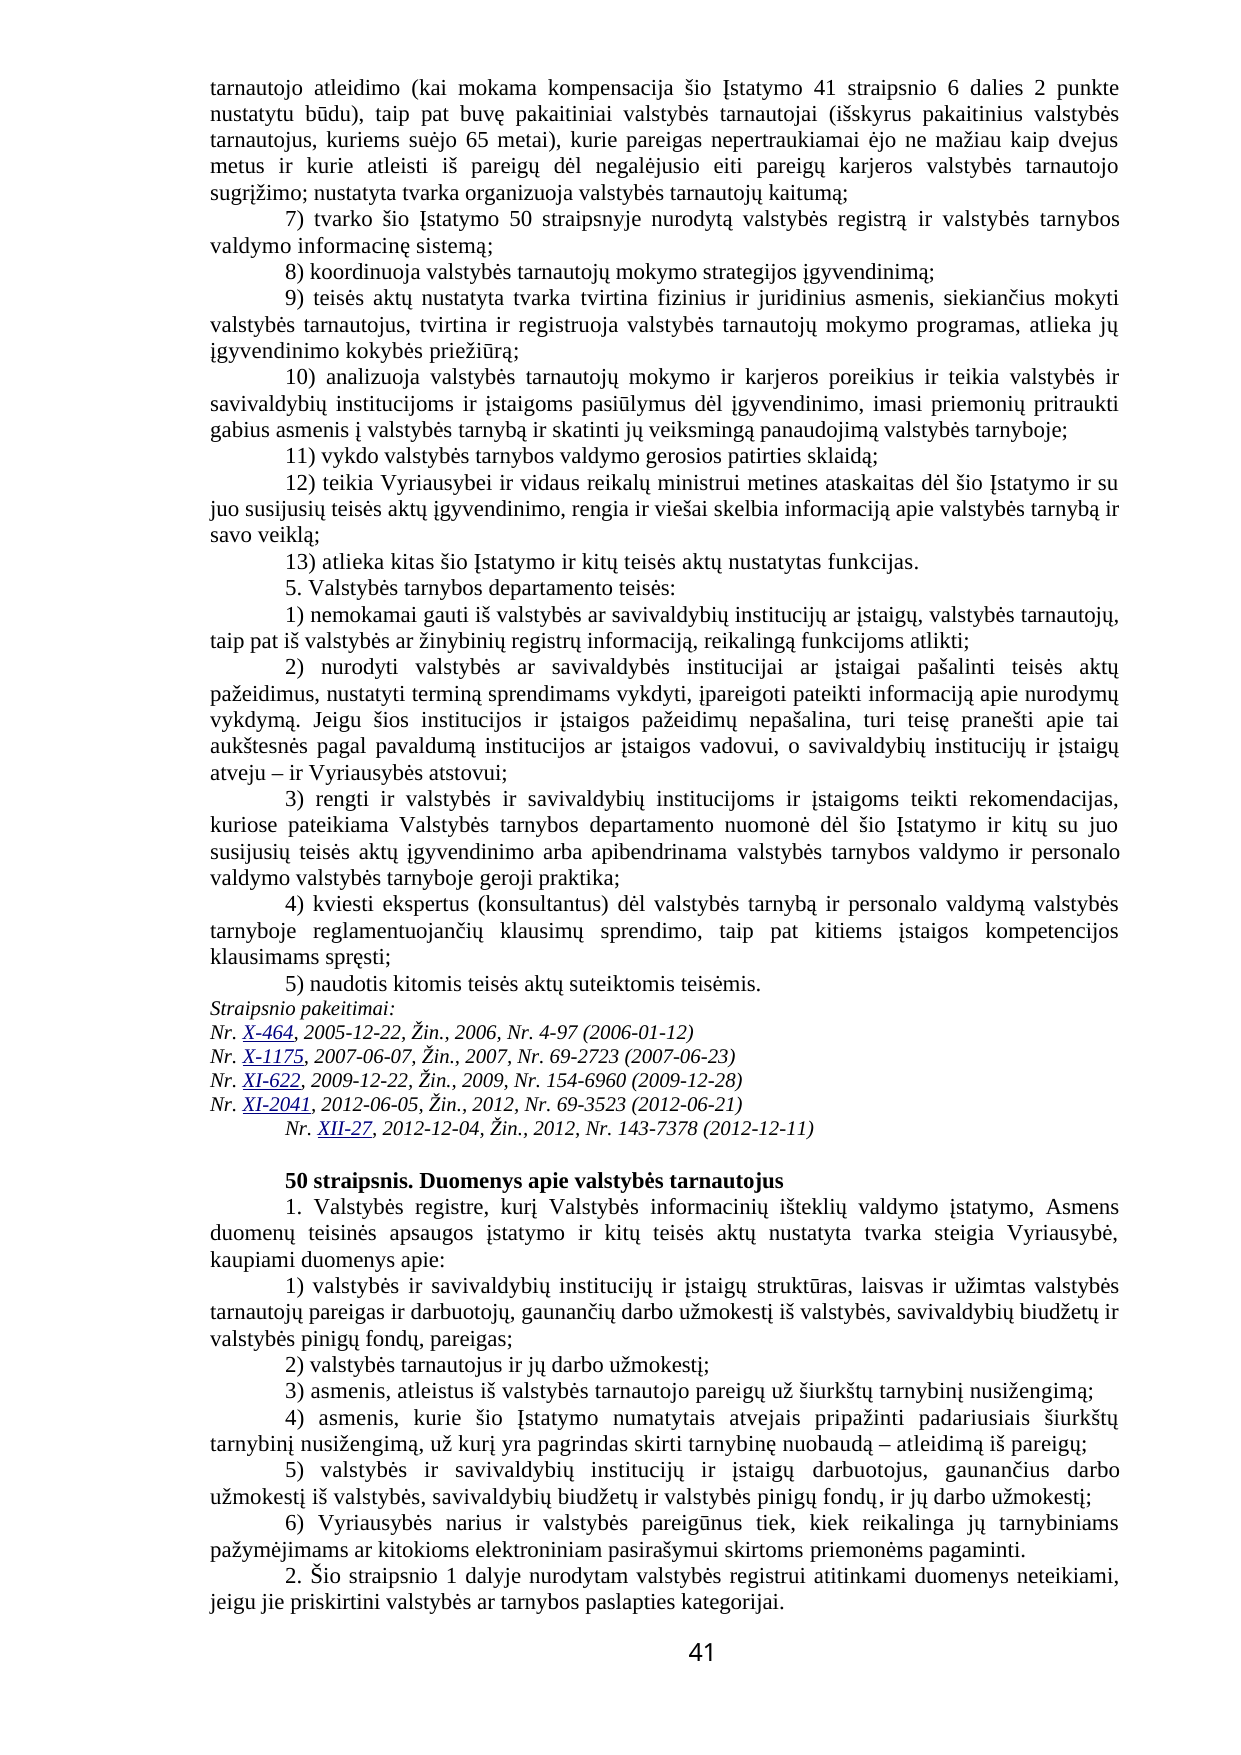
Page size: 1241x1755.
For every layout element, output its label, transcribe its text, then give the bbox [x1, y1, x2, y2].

text 7) tvarko šio Įstatymo 50 straipsnyje nurodytą valstybės registrą ir valstybės tarnybos valdymo informacinę sistemą; [210, 205, 1120, 258]
text Nr. XI-2041, 2012-06-05, Žin., 2012, Nr. 69-3523 (2012-06-21) [210, 1092, 1120, 1116]
text 9) teisės aktų nustatyta tvarka tvirtina fizinius ir juridinius asmenis, siekiančius mokyti valstybės tarnautojus, tvirtina ir registruoja valstybės tarnautojų mokymo programas, atlieka jų įgyvendinimo kokybės priežiūrą; [210, 284, 1120, 363]
text 2) valstybės tarnautojus ir jų darbo užmokestį; [210, 1351, 1120, 1377]
text 10) analizuoja valstybės tarnautojų mokymo ir karjeros poreikius ir teikia valstybės ir savivaldybių institucijoms ir įstaigoms pasiūlymus dėl įgyvendinimo, imasi priemonių pritraukti gabius asmenis į valstybės tarnybą ir skatinti jų veiksmingą panaudojimą valstybės tarnyboje; [210, 363, 1120, 442]
text 5) valstybės ir savivaldybių institucijų ir įstaigų darbuotojus, gaunančius darbo užmokestį iš valstybės, savivaldybių biudžetų ir valstybės pinigų fondų, ir jų darbo užmokestį; [210, 1457, 1120, 1509]
text Nr. XII-27, 2012-12-04, Žin., 2012, Nr. 143-7378 (2012-12-11) [210, 1116, 1120, 1140]
text 50 straipsnis. Duomenys apie valstybės tarnautojus [210, 1167, 1120, 1193]
text 1) valstybės ir savivaldybių institucijų ir įstaigų struktūras, laisvas ir užimtas valstybės tarnautojų pareigas ir darbuotojų, gaunančių darbo užmokestį iš valstybės, savivaldybių biudžetų ir valstybės pinigų fondų, pareigas; [210, 1272, 1120, 1351]
text 8) koordinuoja valstybės tarnautojų mokymo strategijos įgyvendinimą; [210, 258, 1120, 284]
text 1) nemokamai gauti iš valstybės ar savivaldybių institucijų ar įstaigų, valstybės tarnautojų, taip pat iš valstybės ar žinybinių registrų informaciją, reikalingą funkcijoms atlikti; [210, 601, 1120, 653]
text Nr. X-464, 2005-12-22, Žin., 2006, Nr. 4-97 (2006-01-12) [210, 1020, 1120, 1044]
text 4) asmenis, kurie šio Įstatymo numatytais atvejais pripažinti padariusiais šiurkštų tarnybinį nusižengimą, už kurį yra pagrindas skirti tarnybinę nuobaudą – atleidimą iš pareigų; [210, 1404, 1120, 1457]
text Nr. X-1175, 2007-06-07, Žin., 2007, Nr. 69-2723 (2007-06-23) [210, 1044, 1120, 1068]
text 13) atlieka kitas šio Įstatymo ir kitų teisės aktų nustatytas funkcijas. [210, 548, 1120, 574]
text 6) Vyriausybės narius ir valstybės pareigūnus tiek, kiek reikalinga jų tarnybiniams pažymėjimams ar kitokioms elektroniniam pasirašymui skirtoms priemonėms pagaminti. [210, 1509, 1120, 1562]
text 2) nurodyti valstybės ar savivaldybės institucijai ar įstaigai pašalinti teisės aktų pažeidimus, nustatyti terminą sprendimams vykdyti, įpareigoti pateikti informaciją apie nurodymų vykdymą. Jeigu šios institucijos ir įstaigos pažeidimų nepašalina, turi teisę pranešti apie tai aukštesnės pagal pavaldumą institucijos ar įstaigos vadovui, o savivaldybių institucijų ir įstaigų atveju – ir Vyriausybės atstovui; [210, 653, 1120, 785]
text Straipsnio pakeitimai: [210, 996, 1126, 1020]
text 3) asmenis, atleistus iš valstybės tarnautojo pareigų už šiurkštų tarnybinį nusižengimą; [210, 1377, 1120, 1404]
text tarnautojo atleidimo (kai mokama kompensacija šio Įstatymo 41 straipsnio 6 dalies 2 punkte nustatytu būdu), taip pat buvę pakaitiniai valstybės tarnautojai (išskyrus pakaitinius valstybės tarnautojus, kuriems suėjo 65 metai), kurie pareigas nepertraukiamai ėjo ne mažiau kaip dvejus metus ir kurie atleisti iš pareigų dėl negalėjusio eiti pareigų karjeros valstybės tarnautojo sugrįžimo; nustatyta tvarka organizuoja valstybės tarnautojų kaitumą; [210, 73, 1120, 205]
text 4) kviesti ekspertus (konsultantus) dėl valstybės tarnybą ir personalo valdymą valstybės tarnyboje reglamentuojančių klausimų sprendimo, taip pat kitiems įstaigos kompetencijos klausimams spręsti; [210, 891, 1120, 969]
text 12) teikia Vyriausybei ir vidaus reikalų ministrui metines ataskaitas dėl šio Įstatymo ir su juo susijusių teisės aktų įgyvendinimo, rengia ir viešai skelbia informaciją apie valstybės tarnybą ir savo veiklą; [210, 469, 1120, 548]
text Nr. XI-622, 2009-12-22, Žin., 2009, Nr. 154-6960 (2009-12-28) [210, 1068, 1120, 1092]
text 2. Šio straipsnio 1 dalyje nurodytam valstybės registrui atitinkami duomenys neteikiami, jeigu jie priskirtini valstybės ar tarnybos paslapties kategorijai. [210, 1562, 1120, 1615]
text 5) naudotis kitomis teisės aktų suteiktomis teisėmis. [210, 969, 1120, 996]
text 11) vykdo valstybės tarnybos valdymo gerosios patirties sklaidą; [210, 442, 1120, 469]
text 3) rengti ir valstybės ir savivaldybių institucijoms ir įstaigoms teikti rekomendacijas, kuriose pateikiama Valstybės tarnybos departamento nuomonė dėl šio Įstatymo ir kitų su juo susijusių teisės aktų įgyvendinimo arba apibendrinama valstybės tarnybos valdymo ir personalo valdymo valstybės tarnyboje geroji praktika; [210, 785, 1120, 891]
text 1. Valstybės registre, kurį Valstybės informacinių išteklių valdymo įstatymo, Asmens duomenų teisinės apsaugos įstatymo ir kitų teisės aktų nustatyta tvarka steigia Vyriausybė, kaupiami duomenys apie: [210, 1193, 1120, 1272]
text 5. Valstybės tarnybos departamento teisės: [210, 574, 1120, 601]
